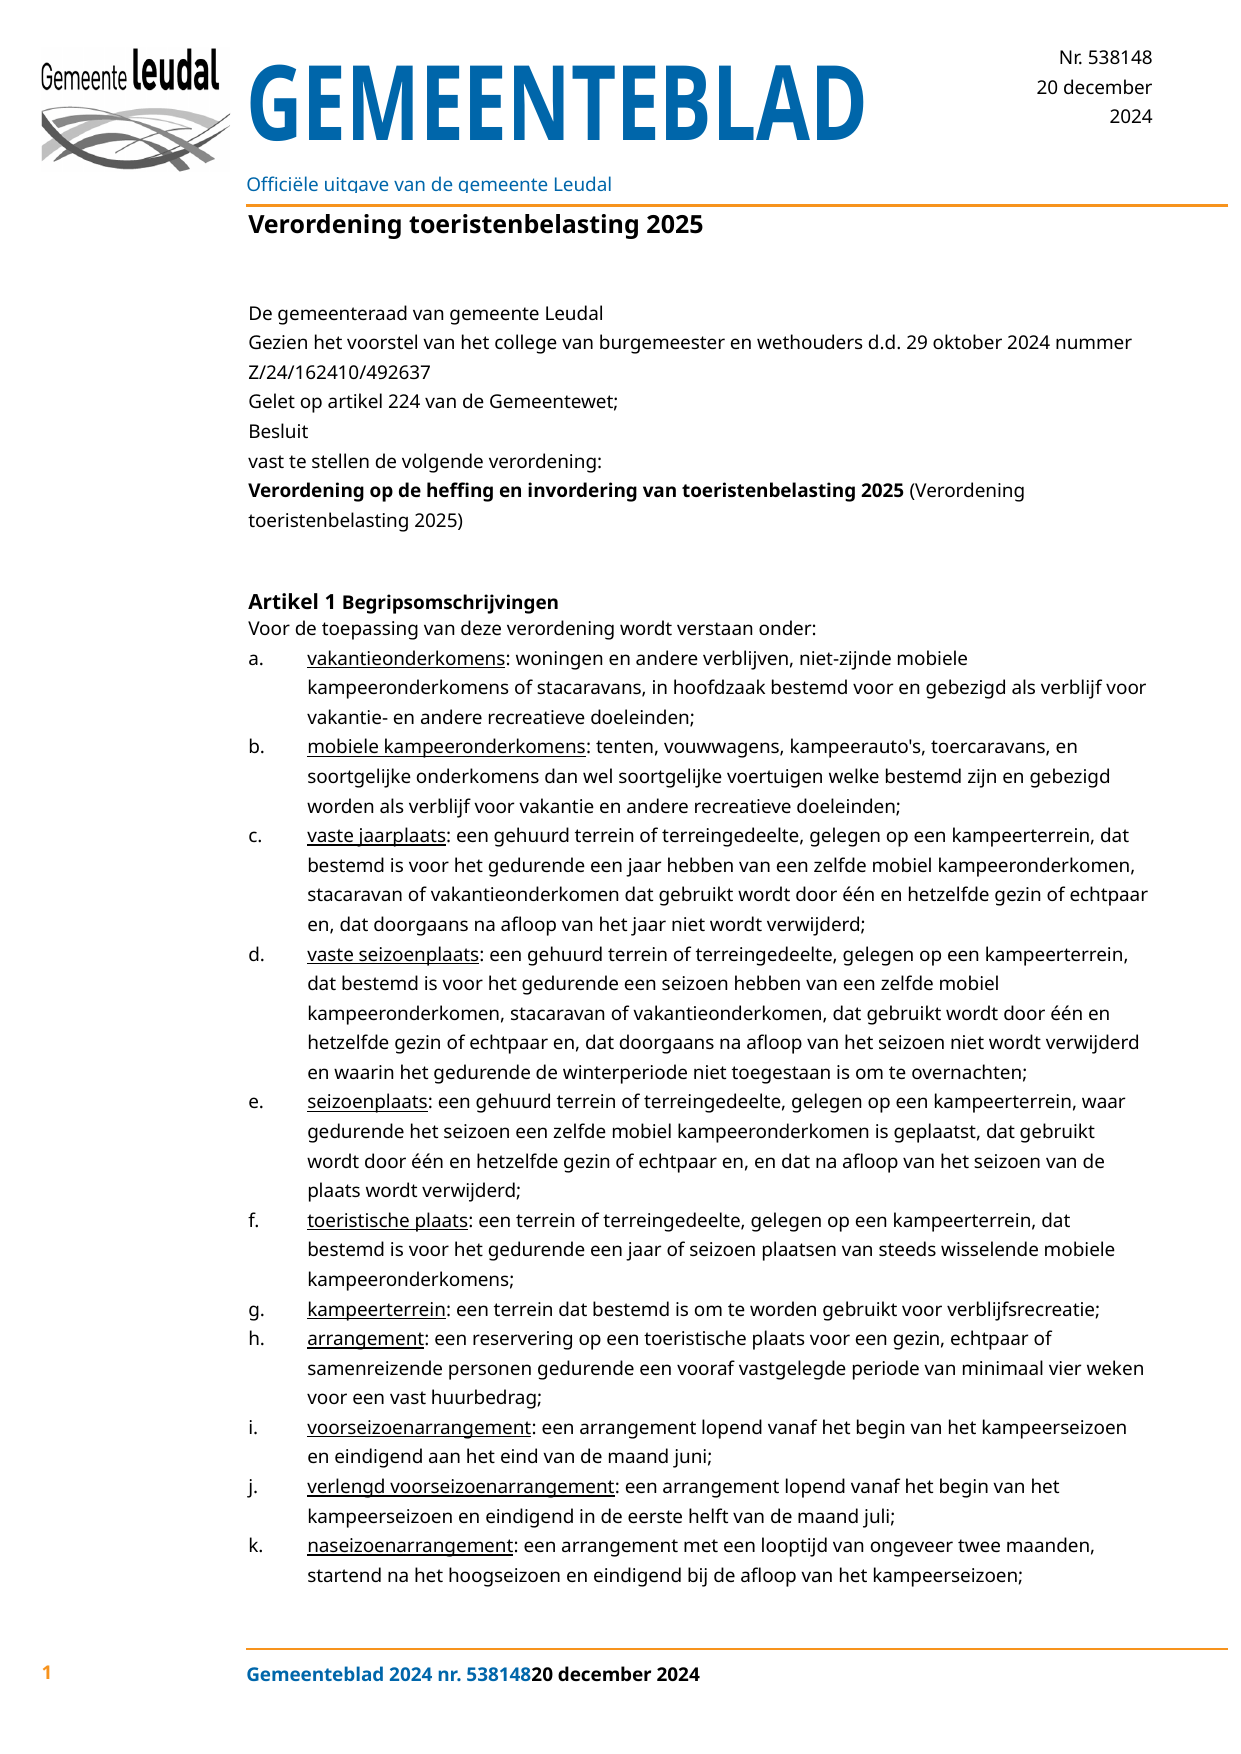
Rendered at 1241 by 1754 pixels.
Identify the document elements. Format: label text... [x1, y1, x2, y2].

text Artikel 1 Begripsomschrijvingen [248, 587, 1152, 615]
list voorseizoenarrangement: een arrangement lopend vanaf het begin van het kampeerseizoen en eindigend aan het eind van de maand juni; [248, 1414, 1152, 1469]
picture [41, 47, 231, 172]
list kampeerterrein: een terrein dat bestemd is om te worden gebruikt voor verblijfsrecreatie; [248, 1296, 1152, 1322]
list vaste seizoenplaats: een gehuurd terrein of terreingedeelte, gelegen op een kampeerterrein, dat bestemd is voor het gedurende een seizoen hebben van een zelfde mobiel kampeeronderkomen, stacaravan of vakantieonderkomen, dat gebruikt wordt door één en hetzelfde gezin of echtpaar en, dat doorgaans na afloop van het seizoen niet wordt verwijderd en waarin het gedurende de winterperiode niet toegestaan is om te overnachten; [248, 941, 1152, 1085]
text Voor de toepassing van deze verordening wordt verstaan onder: [248, 615, 1152, 641]
list mobiele kampeeronderkomens: tenten, vouwwagens, kampeerauto's, toercaravans, en soortgelijke onderkomens dan wel soortgelijke voertuigen welke bestemd zijn en gebezigd worden als verblijf voor vakantie en andere recreatieve doeleinden; [248, 734, 1152, 819]
list naseizoenarrangement: een arrangement met een looptijd van ongeveer twee maanden, startend na het hoogseizoen en eindigend bij de afloop van het kampeerseizoen; [248, 1532, 1152, 1588]
text Gezien het voorstel van het college van burgemeester en wethouders d.d. 29 oktober 2024 nummer Z/24/162410/492637 [248, 329, 1152, 385]
text De gemeenteraad van gemeente Leudal [248, 300, 1152, 326]
list arrangement: een reservering op een toeristische plaats voor een gezin, echtpaar of samenreizende personen gedurende een vooraf vastgelegde periode van minimaal vier weken voor een vast huurbedrag; [248, 1325, 1152, 1410]
list seizoenplaats: een gehuurd terrein of terreingedeelte, gelegen op een kampeerterrein, waar gedurende het seizoen een zelfde mobiel kampeeronderkomen is geplaatst, dat gebruikt wordt door één en hetzelfde gezin of echtpaar en, en dat na afloop van het seizoen van de plaats wordt verwijderd; [248, 1089, 1152, 1203]
list vaste jaarplaats: een gehuurd terrein of terreingedeelte, gelegen op een kampeerterrein, dat bestemd is voor het gedurende een jaar hebben van een zelfde mobiel kampeeronderkomen, stacaravan of vakantieonderkomen dat gebruikt wordt door één en hetzelfde gezin of echtpaar en, dat doorgaans na afloop van het jaar niet wordt verwijderd; [248, 822, 1152, 937]
text vast te stellen de volgende verordening: [248, 448, 1152, 473]
list vakantieonderkomens: woningen en andere verblijven, niet-zijnde mobiele kampeeronderkomens of stacaravans, in hoofdzaak bestemd voor en gebezigd als verblijf voor vakantie- en andere recreatieve doeleinden; [248, 645, 1152, 730]
list toeristische plaats: een terrein of terreingedeelte, gelegen op een kampeerterrein, dat bestemd is voor het gedurende een jaar of seizoen plaatsen van steeds wisselende mobiele kampeeronderkomens; [248, 1207, 1152, 1292]
text Gelet op artikel 224 van de Gemeentewet; [248, 389, 1152, 414]
text Verordening op de heffing en invordering van toeristenbelasting 2025 (Verordening toeristenbelasting 2025) [248, 477, 1152, 533]
list verlengd voorseizoenarrangement: een arrangement lopend vanaf het begin van het kampeerseizoen en eindigend in de eerste helft van de maand juli; [248, 1473, 1152, 1529]
text Besluit [248, 418, 1152, 444]
text Verordening toeristenbelasting 2025 [248, 207, 1152, 241]
